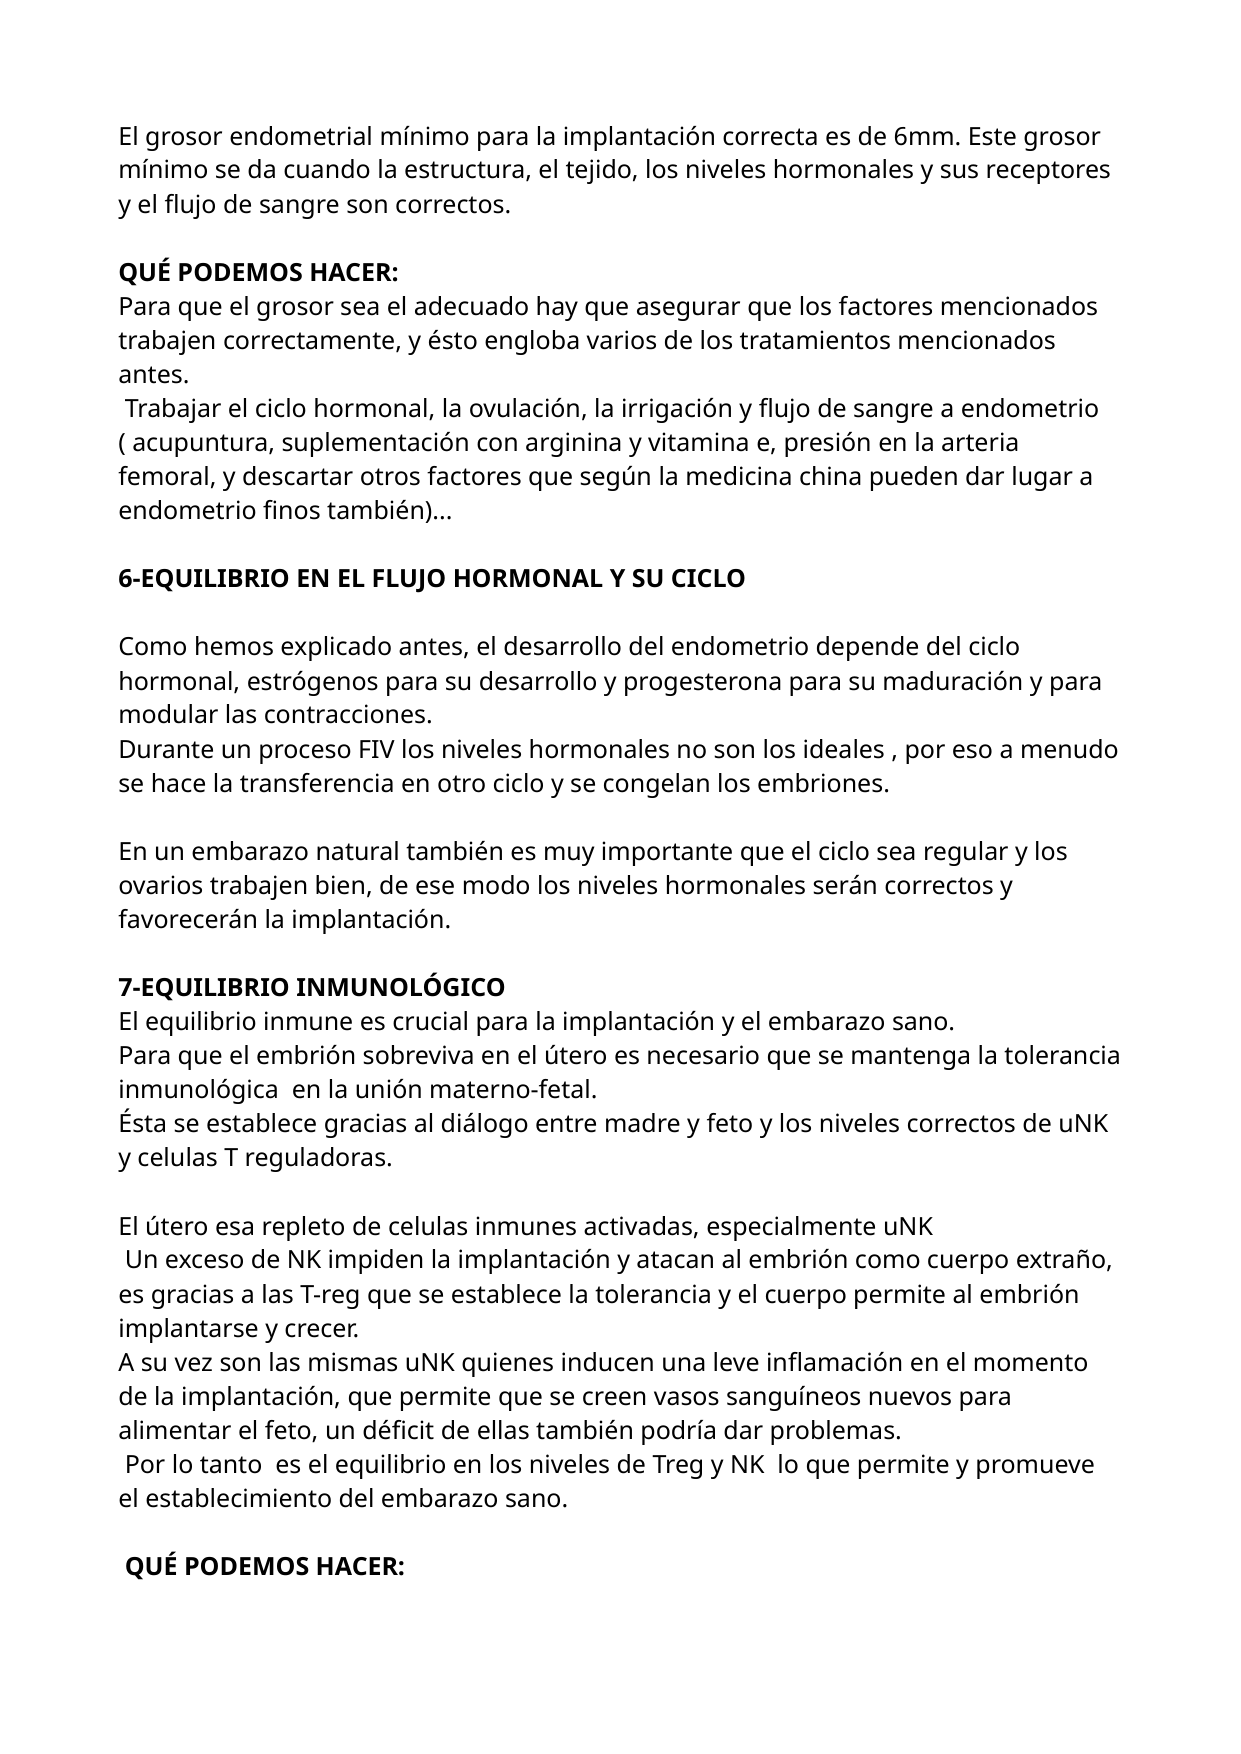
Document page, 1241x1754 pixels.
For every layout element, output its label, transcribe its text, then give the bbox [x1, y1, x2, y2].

text Durante un proceso FIV los niveles hormonales no son los ideales , por eso a menudo se hace la transferencia en otro ciclo y se congelan los embriones. [118, 731, 1122, 799]
text Como hemos explicado antes, el desarrollo del endometrio depende del ciclo hormonal, estrógenos para su desarrollo y progesterona para su maduración y para modular las contracciones. [118, 629, 1122, 731]
text El equilibrio inmune es crucial para la implantación y el embarazo sano. [118, 1004, 1122, 1038]
text Trabajar el ciclo hormonal, la ovulación, la irrigación y flujo de sangre a endometrio ( acupuntura, suplementación con arginina y vitamina e, presión en la arteria femoral, y descartar otros factores que según la medicina china pueden dar lugar a endometrio finos también)... [118, 391, 1122, 527]
text Ésta se establece gracias al diálogo entre madre y feto y los niveles correctos de uNK y celulas T reguladoras. [118, 1106, 1122, 1174]
text En un embarazo natural también es muy importante que el ciclo sea regular y los ovarios trabajen bien, de ese modo los niveles hormonales serán correctos y favorecerán la implantación. [118, 833, 1122, 936]
text El grosor endometrial mínimo para la implantación correcta es de 6mm. Este grosor mínimo se da cuando la estructura, el tejido, los niveles hormonales y sus receptores y el flujo de sangre son correctos. [118, 118, 1122, 220]
text Para que el grosor sea el adecuado hay que asegurar que los factores mencionados trabajen correctamente, y ésto engloba varios de los tratamientos mencionados antes. [118, 288, 1122, 391]
text 7-EQUILIBRIO INMUNOLÓGICO [118, 970, 1122, 1004]
text QUÉ PODEMOS HACER: [118, 1549, 1122, 1583]
text Para que el embrión sobreviva en el útero es necesario que se mantenga la tolerancia inmunológica en la unión materno-fetal. [118, 1038, 1122, 1106]
text El útero esa repleto de celulas inmunes activadas, especialmente uNK [118, 1208, 1122, 1242]
text QUÉ PODEMOS HACER: [118, 254, 1122, 288]
text Un exceso de NK impiden la implantación y atacan al embrión como cuerpo extraño, es gracias a las T-reg que se establece la tolerancia y el cuerpo permite al embrión implantarse y crecer. [118, 1242, 1122, 1344]
text Por lo tanto es el equilibrio en los niveles de Treg y NK lo que permite y promueve el establecimiento del embarazo sano. [118, 1447, 1122, 1515]
text A su vez son las mismas uNK quienes inducen una leve inflamación en el momento de la implantación, que permite que se creen vasos sanguíneos nuevos para alimentar el feto, un déficit de ellas también podría dar problemas. [118, 1344, 1122, 1447]
text 6-EQUILIBRIO EN EL FLUJO HORMONAL Y SU CICLO [118, 561, 1122, 595]
